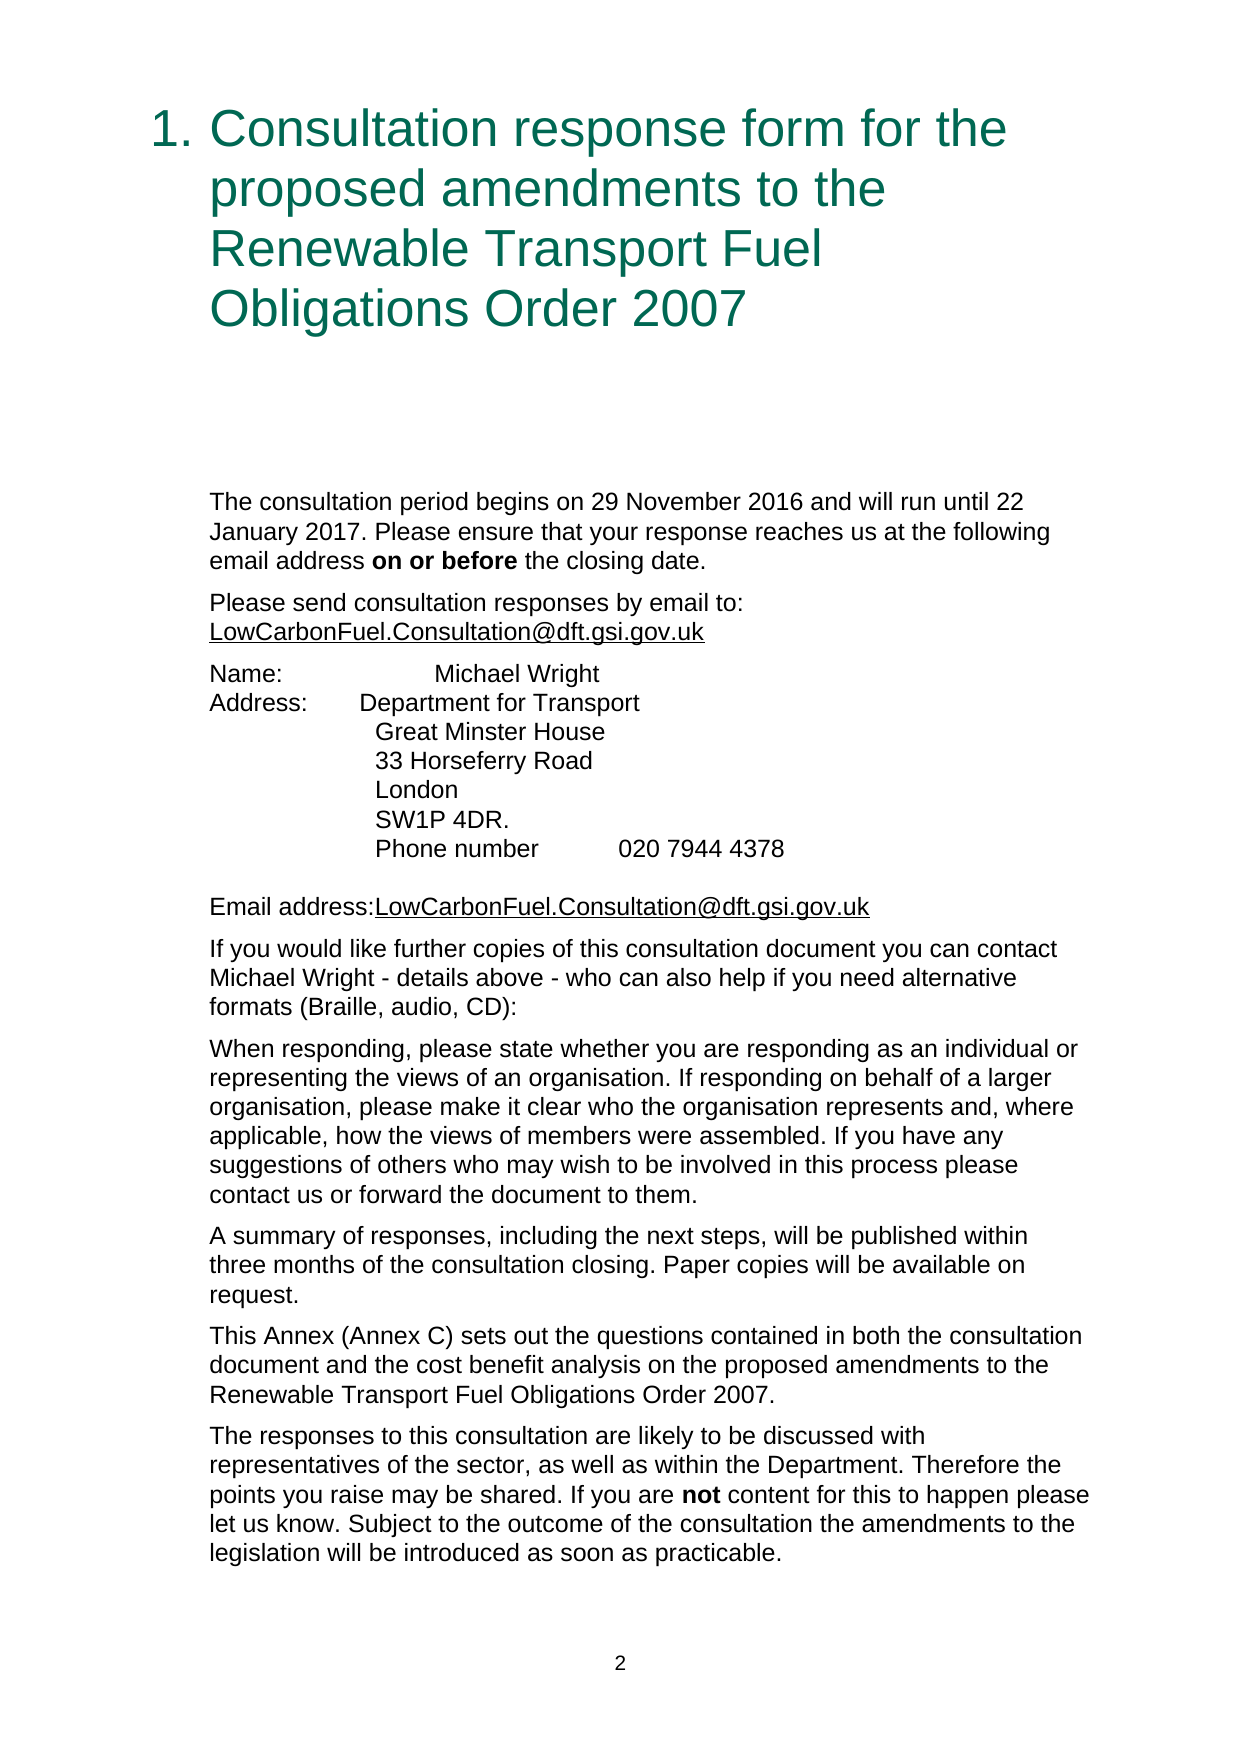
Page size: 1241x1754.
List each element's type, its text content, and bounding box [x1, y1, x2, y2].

text A summary of responses, including the next steps, will be published within three months of the consultation closing. Paper copies will be available on request. [209, 1221, 1090, 1308]
text London [327, 775, 1090, 804]
text 33 Horseferry Road [343, 746, 1090, 775]
text Address: Department for Transport [209, 687, 1090, 717]
text Name: Michael Wright [209, 658, 1090, 687]
text The consultation period begins on 29 November 2016 and will run until 22 January 2017. Please ensure that your response reaches us at the following email address on or before the closing date. [209, 483, 1090, 575]
text If you would like further copies of this consultation document you can contact Michael Wright - details above - who can also help if you need alternative formats (Braille, audio, CD): [209, 933, 1090, 1021]
text SW1P 4DR. [311, 804, 1090, 833]
text This Annex (Annex C) sets out the questions contained in both the consultation document and the cost benefit analysis on the proposed amendments to the Renewable Transport Fuel Obligations Order 2007. [209, 1321, 1090, 1408]
subtitle Consultation response form for the proposed amendments to the Renewable Transport Fuel Obligations Order 2007 [150, 98, 1090, 337]
text When responding, please state whether you are responding as an individual or representing the views of an organisation. If responding on behalf of a larger organisation, please make it clear who the organisation represents and, where applicable, how the views of members were assembled. If you have any suggestions of others who may wish to be involved in this process please contact us or forward the document to them. [209, 1033, 1090, 1208]
text Please send consultation responses by email to: LowCarbonFuel.Consultation@dft.gsi.gov.uk [209, 587, 1090, 646]
text Email address:LowCarbonFuel.Consultation@dft.gsi.gov.uk [209, 892, 1090, 921]
text Phone number 020 7944 4378 [311, 833, 1090, 862]
text Great Minster House [359, 717, 1090, 746]
text The responses to this consultation are likely to be discussed with representatives of the sector, as well as within the Department. Therefore the points you raise may be shared. If you are not content for this to happen please let us know. Subject to the outcome of the consultation the amendments to the legislation will be introduced as soon as practicable. [209, 1421, 1090, 1567]
